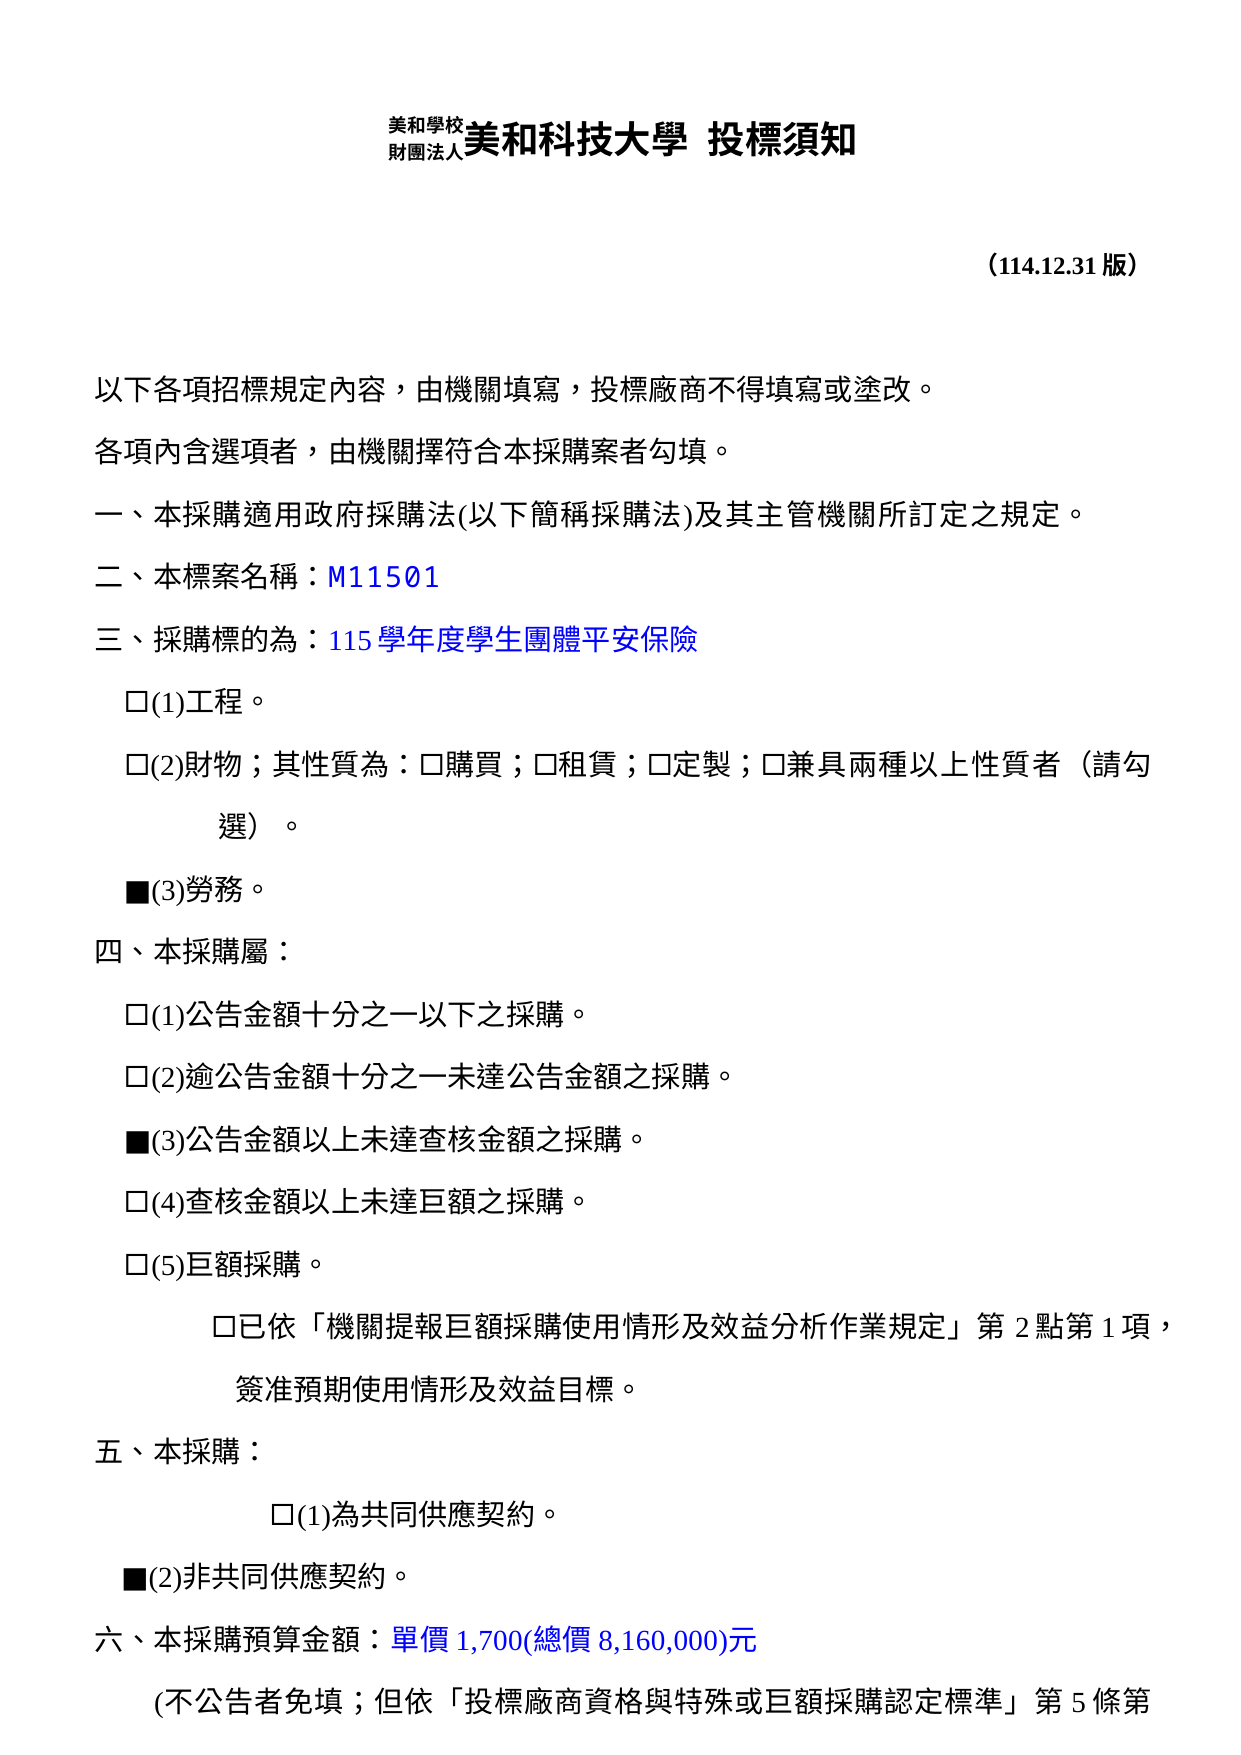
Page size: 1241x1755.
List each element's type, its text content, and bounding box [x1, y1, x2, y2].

text (1)工程。 [94, 658, 1152, 721]
text (2)財物；其性質為：購買；租賃；定製；兼具兩種以上性質者（請勾選）。 [94, 721, 1152, 846]
text (1)公告金額十分之一以下之採購。 [94, 971, 1152, 1033]
text 美和學校財團法人美和科技大學 投標須知 [94, 96, 1152, 158]
text (不公告者免填；但依「投標廠商資格與特殊或巨額採購認定標準」第5條第 [154, 1658, 1152, 1721]
text 一、本採購適用政府採購法(以下簡稱採購法)及其主管機關所訂定之規定。 [94, 471, 1152, 533]
text 四、本採購屬： [94, 908, 1152, 971]
text 三、採購標的為：115學年度學生團體平安保險 [94, 596, 1152, 658]
text 二、本標案名稱：M11501 [94, 533, 1152, 596]
text 各項內含選項者，由機關擇符合本採購案者勾填。 [94, 408, 1152, 471]
text 已依「機關提報巨額採購使用情形及效益分析作業規定」第2點第1項，簽准預期使用情形及效益目標。 [211, 1283, 1152, 1408]
text ■(3)勞務。 [94, 846, 1152, 908]
text (4)查核金額以上未達巨額之採購。 [94, 1158, 1152, 1221]
text 五、本採購： [94, 1408, 1152, 1471]
text 六、本採購預算金額：單價1,700(總價8,160,000)元 [94, 1596, 1152, 1658]
text (1)為共同供應契約。 [247, 1471, 1152, 1533]
text （114.12.31版） [94, 221, 1152, 283]
text 以下各項招標規定內容，由機關填寫，投標廠商不得填寫或塗改。 [94, 346, 1152, 408]
text ■(2)非共同供應契約。 [94, 1533, 1152, 1596]
text ■(3)公告金額以上未達查核金額之採購。 [94, 1096, 1152, 1158]
text (5)巨額採購。 [94, 1221, 1152, 1283]
text (2)逾公告金額十分之一未達公告金額之採購。 [94, 1033, 1152, 1096]
